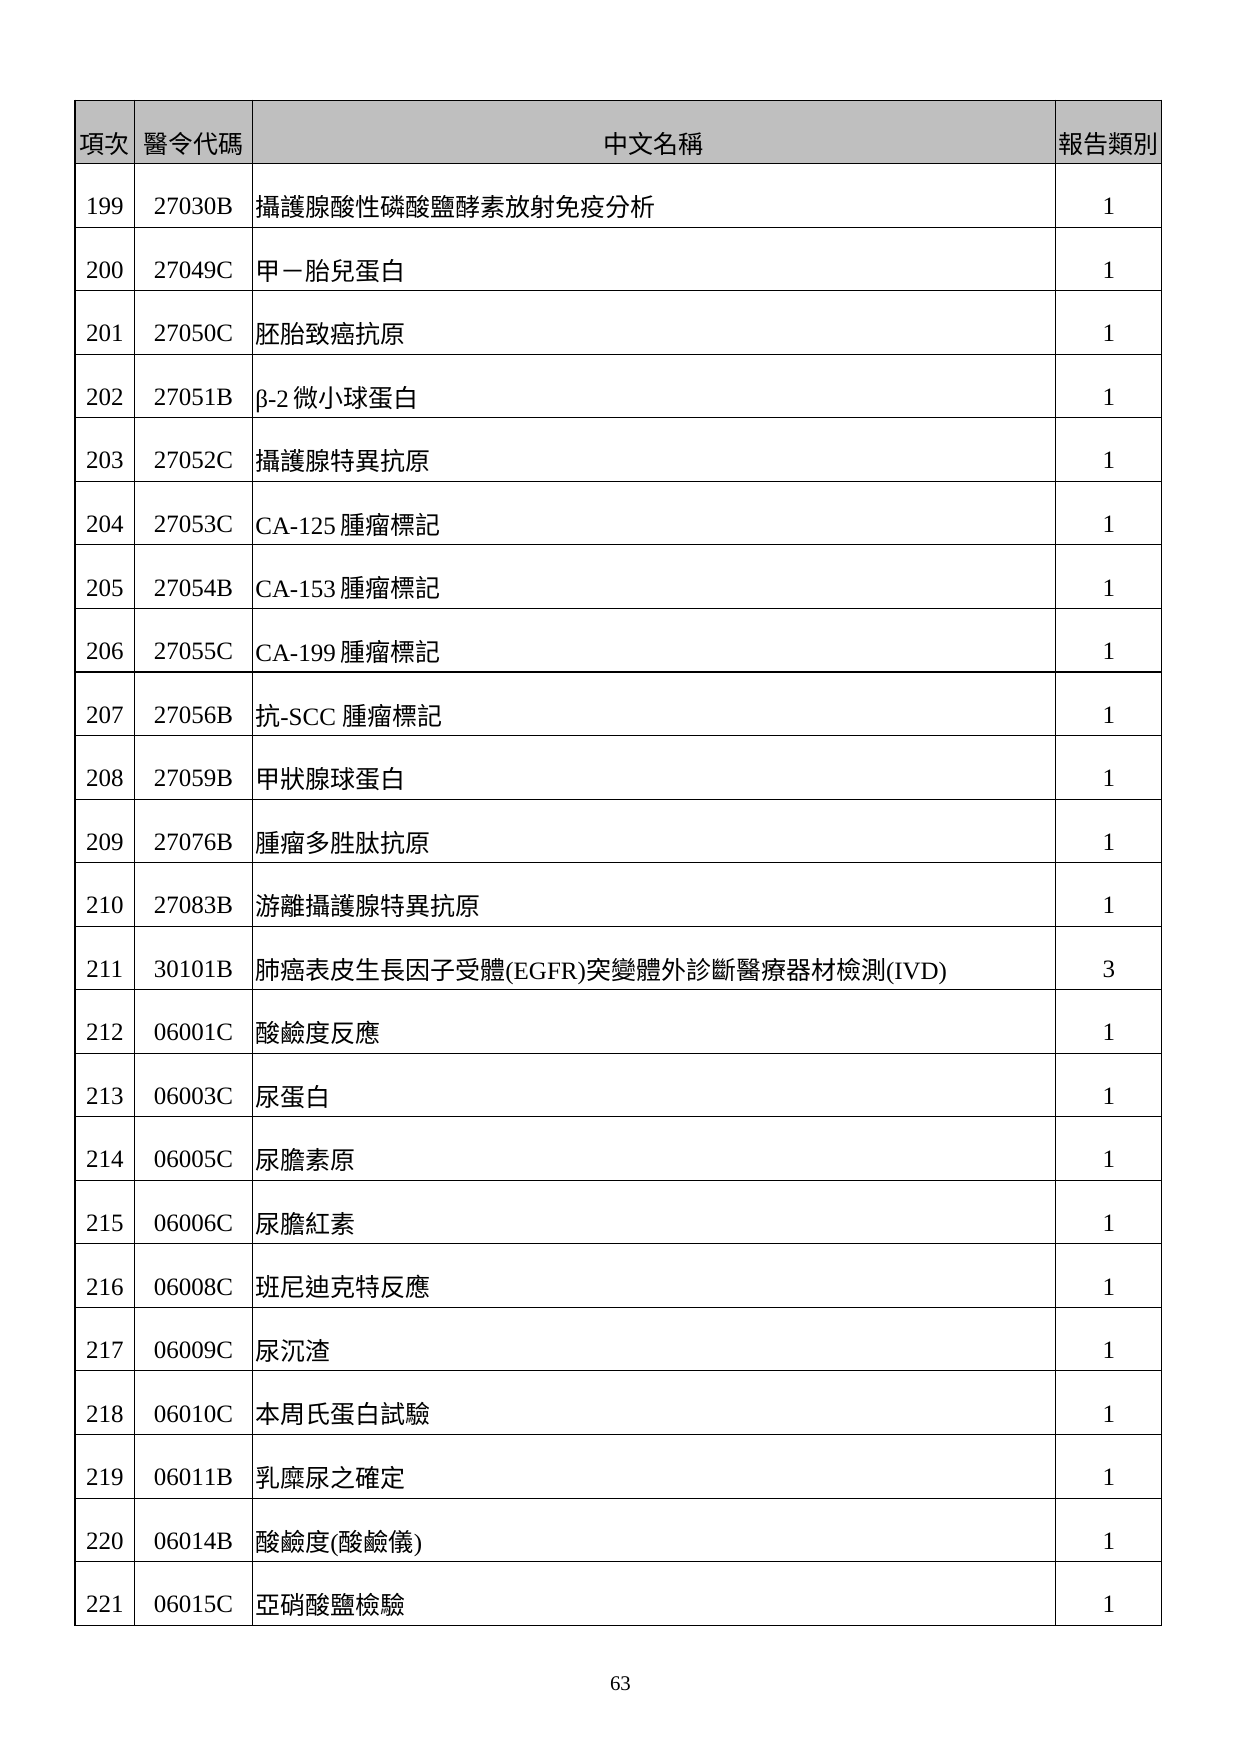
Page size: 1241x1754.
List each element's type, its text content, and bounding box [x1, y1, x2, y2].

table_cell 220 [76, 1499, 134, 1561]
table_cell 200 [76, 228, 134, 290]
table_cell 201 [76, 291, 134, 354]
table_cell 203 [76, 418, 134, 481]
table_cell 209 [76, 800, 134, 862]
table_cell 27059B [135, 736, 252, 798]
table_cell 30101B [135, 927, 252, 989]
table_cell 27076B [135, 800, 252, 862]
table_cell 1 [1056, 545, 1161, 608]
table_cell 1 [1056, 1054, 1161, 1116]
table_cell 27054B [135, 545, 252, 608]
table_cell 06001C [135, 990, 252, 1053]
table_cell 尿沉渣 [253, 1308, 1055, 1370]
table_cell 酸鹼度反應 [253, 990, 1055, 1053]
table_cell 3 [1056, 927, 1161, 989]
table_cell 1 [1056, 609, 1161, 671]
table_cell 1 [1056, 1435, 1161, 1497]
table_cell 班尼迪克特反應 [253, 1244, 1055, 1307]
table_cell 1 [1056, 673, 1161, 735]
table_cell 1 [1056, 1562, 1161, 1624]
table_cell 27051B [135, 355, 252, 417]
table_cell 甲狀腺球蛋白 [253, 736, 1055, 798]
table_cell 27056B [135, 673, 252, 735]
table_cell 胚胎致癌抗原 [253, 291, 1055, 354]
table_cell 06006C [135, 1181, 252, 1243]
table_cell 肺癌表皮生長因子受體(EGFR)突變體外診斷醫療器材檢測(IVD) [253, 927, 1055, 989]
table_cell 攝護腺特異抗原 [253, 418, 1055, 481]
table_cell 1 [1056, 863, 1161, 926]
table_cell 06011B [135, 1435, 252, 1497]
table_cell 210 [76, 863, 134, 926]
table_cell 217 [76, 1308, 134, 1370]
table_cell 抗-SCC 腫瘤標記 [253, 673, 1055, 735]
table_cell 1 [1056, 418, 1161, 481]
table_cell 1 [1056, 736, 1161, 798]
table_cell 27030B [135, 164, 252, 227]
table_cell 221 [76, 1562, 134, 1624]
table_cell 尿膽紅素 [253, 1181, 1055, 1243]
table_cell 1 [1056, 164, 1161, 227]
table_cell 206 [76, 609, 134, 671]
table_cell 202 [76, 355, 134, 417]
table_header 中文名稱 [253, 101, 1055, 163]
table_cell 1 [1056, 800, 1161, 862]
table_cell β-2微小球蛋白 [253, 355, 1055, 417]
table_cell 218 [76, 1371, 134, 1434]
table_cell 06005C [135, 1117, 252, 1180]
table_cell 06010C [135, 1371, 252, 1434]
table_cell CA-199腫瘤標記 [253, 609, 1055, 671]
table_cell 本周氏蛋白試驗 [253, 1371, 1055, 1434]
table_cell 1 [1056, 482, 1161, 544]
table_cell 亞硝酸鹽檢驗 [253, 1562, 1055, 1624]
table_cell 219 [76, 1435, 134, 1497]
table_cell 1 [1056, 1499, 1161, 1561]
table_cell 06009C [135, 1308, 252, 1370]
table_cell 213 [76, 1054, 134, 1116]
table_cell 199 [76, 164, 134, 227]
table_cell 1 [1056, 1244, 1161, 1307]
table_header 報告類別 [1056, 101, 1161, 163]
table_cell 207 [76, 673, 134, 735]
table_cell CA-153腫瘤標記 [253, 545, 1055, 608]
table_cell 酸鹼度(酸鹼儀) [253, 1499, 1055, 1561]
table_cell 27052C [135, 418, 252, 481]
table_cell 1 [1056, 1308, 1161, 1370]
table_cell 1 [1056, 1117, 1161, 1180]
table_cell CA-125腫瘤標記 [253, 482, 1055, 544]
table_cell 204 [76, 482, 134, 544]
table_cell 216 [76, 1244, 134, 1307]
table_cell 27049C [135, 228, 252, 290]
table_cell 1 [1056, 228, 1161, 290]
table_cell 腫瘤多胜肽抗原 [253, 800, 1055, 862]
table_cell 1 [1056, 990, 1161, 1053]
table_cell 攝護腺酸性磷酸鹽酵素放射免疫分析 [253, 164, 1055, 227]
table_cell 06003C [135, 1054, 252, 1116]
table_cell 211 [76, 927, 134, 989]
table_cell 1 [1056, 291, 1161, 354]
table_cell 212 [76, 990, 134, 1053]
table_cell 1 [1056, 1371, 1161, 1434]
table_cell 214 [76, 1117, 134, 1180]
table_cell 27083B [135, 863, 252, 926]
table_cell 尿蛋白 [253, 1054, 1055, 1116]
table_cell 游離攝護腺特異抗原 [253, 863, 1055, 926]
table_cell 06008C [135, 1244, 252, 1307]
table_header 醫令代碼 [135, 101, 252, 163]
table_cell 甲－胎兒蛋白 [253, 228, 1055, 290]
table_cell 27055C [135, 609, 252, 671]
table_cell 1 [1056, 355, 1161, 417]
table_cell 205 [76, 545, 134, 608]
table_cell 208 [76, 736, 134, 798]
table_cell 27050C [135, 291, 252, 354]
table_cell 乳糜尿之確定 [253, 1435, 1055, 1497]
table_cell 尿膽素原 [253, 1117, 1055, 1180]
table_cell 06014B [135, 1499, 252, 1561]
table_cell 215 [76, 1181, 134, 1243]
table_cell 1 [1056, 1181, 1161, 1243]
table_cell 06015C [135, 1562, 252, 1624]
table_cell 27053C [135, 482, 252, 544]
table_header 項次 [76, 101, 134, 163]
